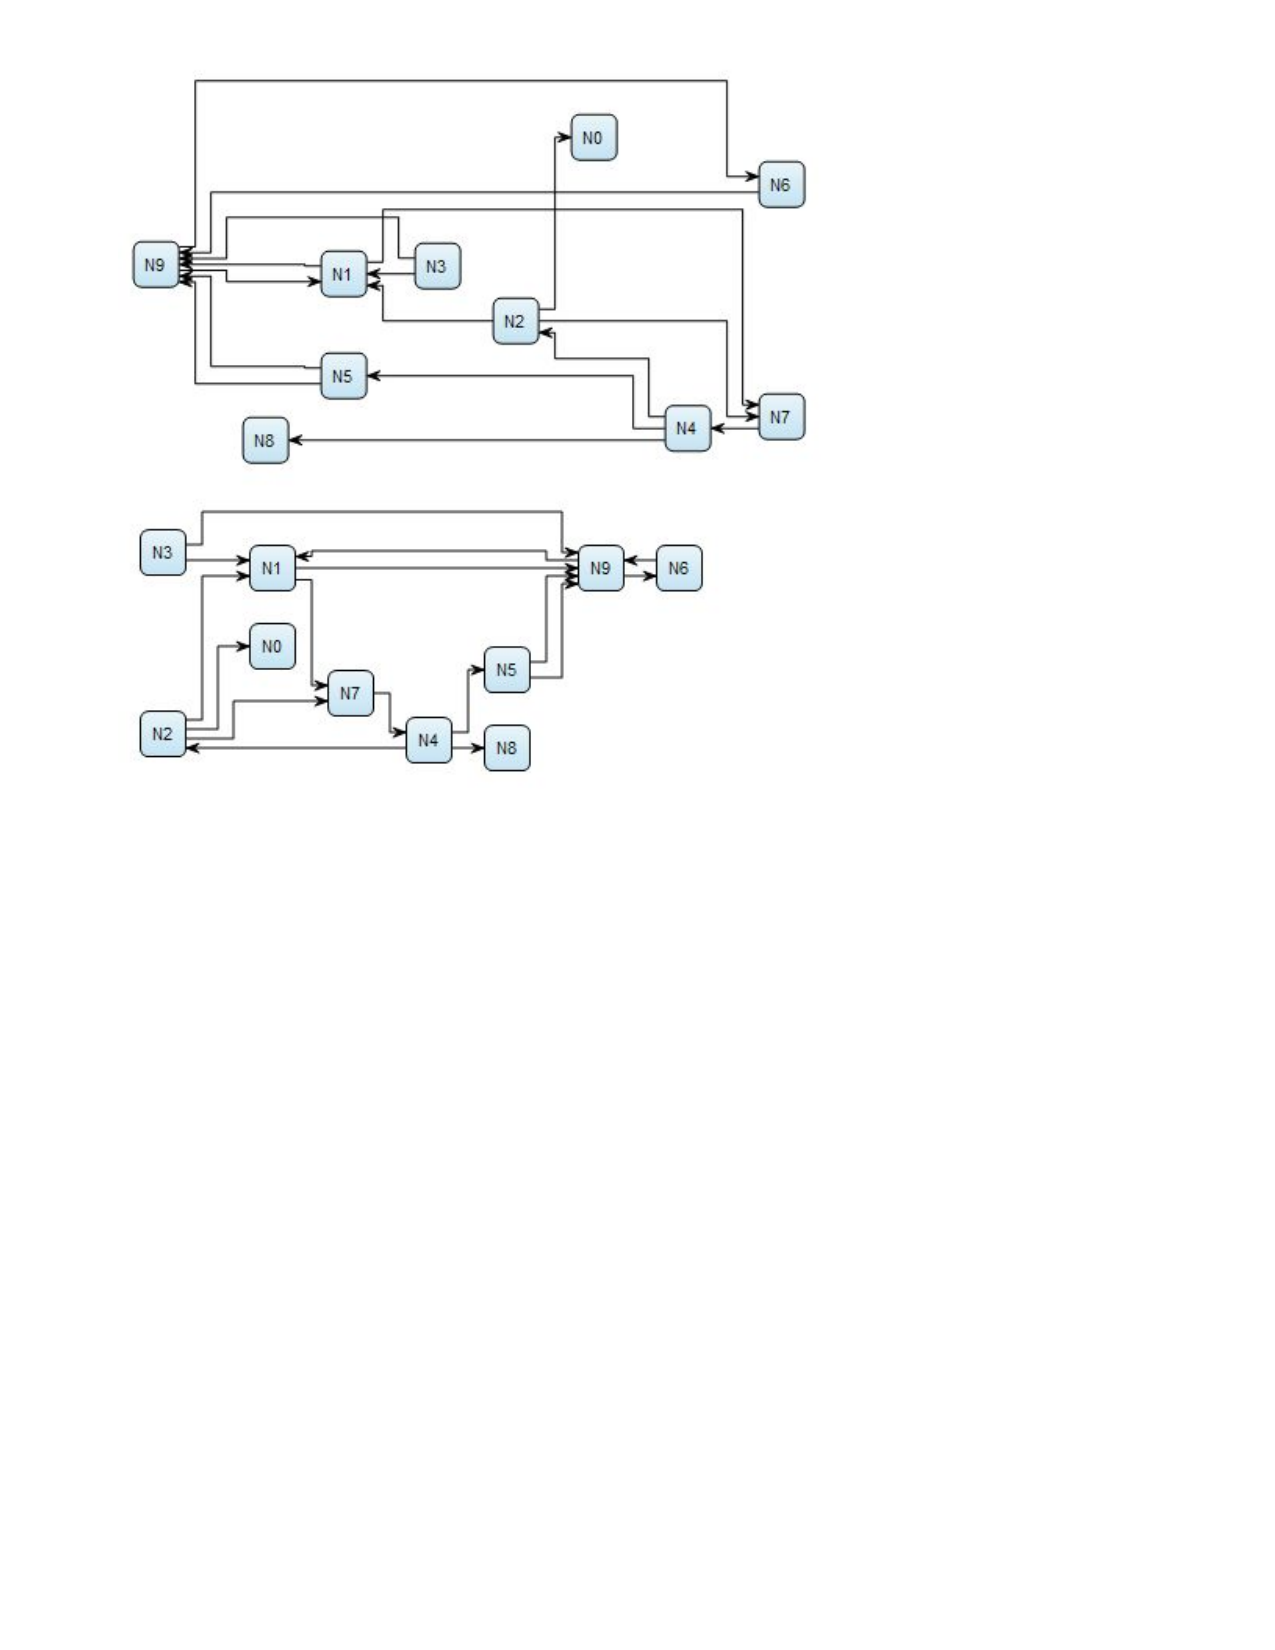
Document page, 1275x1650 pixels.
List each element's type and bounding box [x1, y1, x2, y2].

picture [118, 59, 839, 792]
